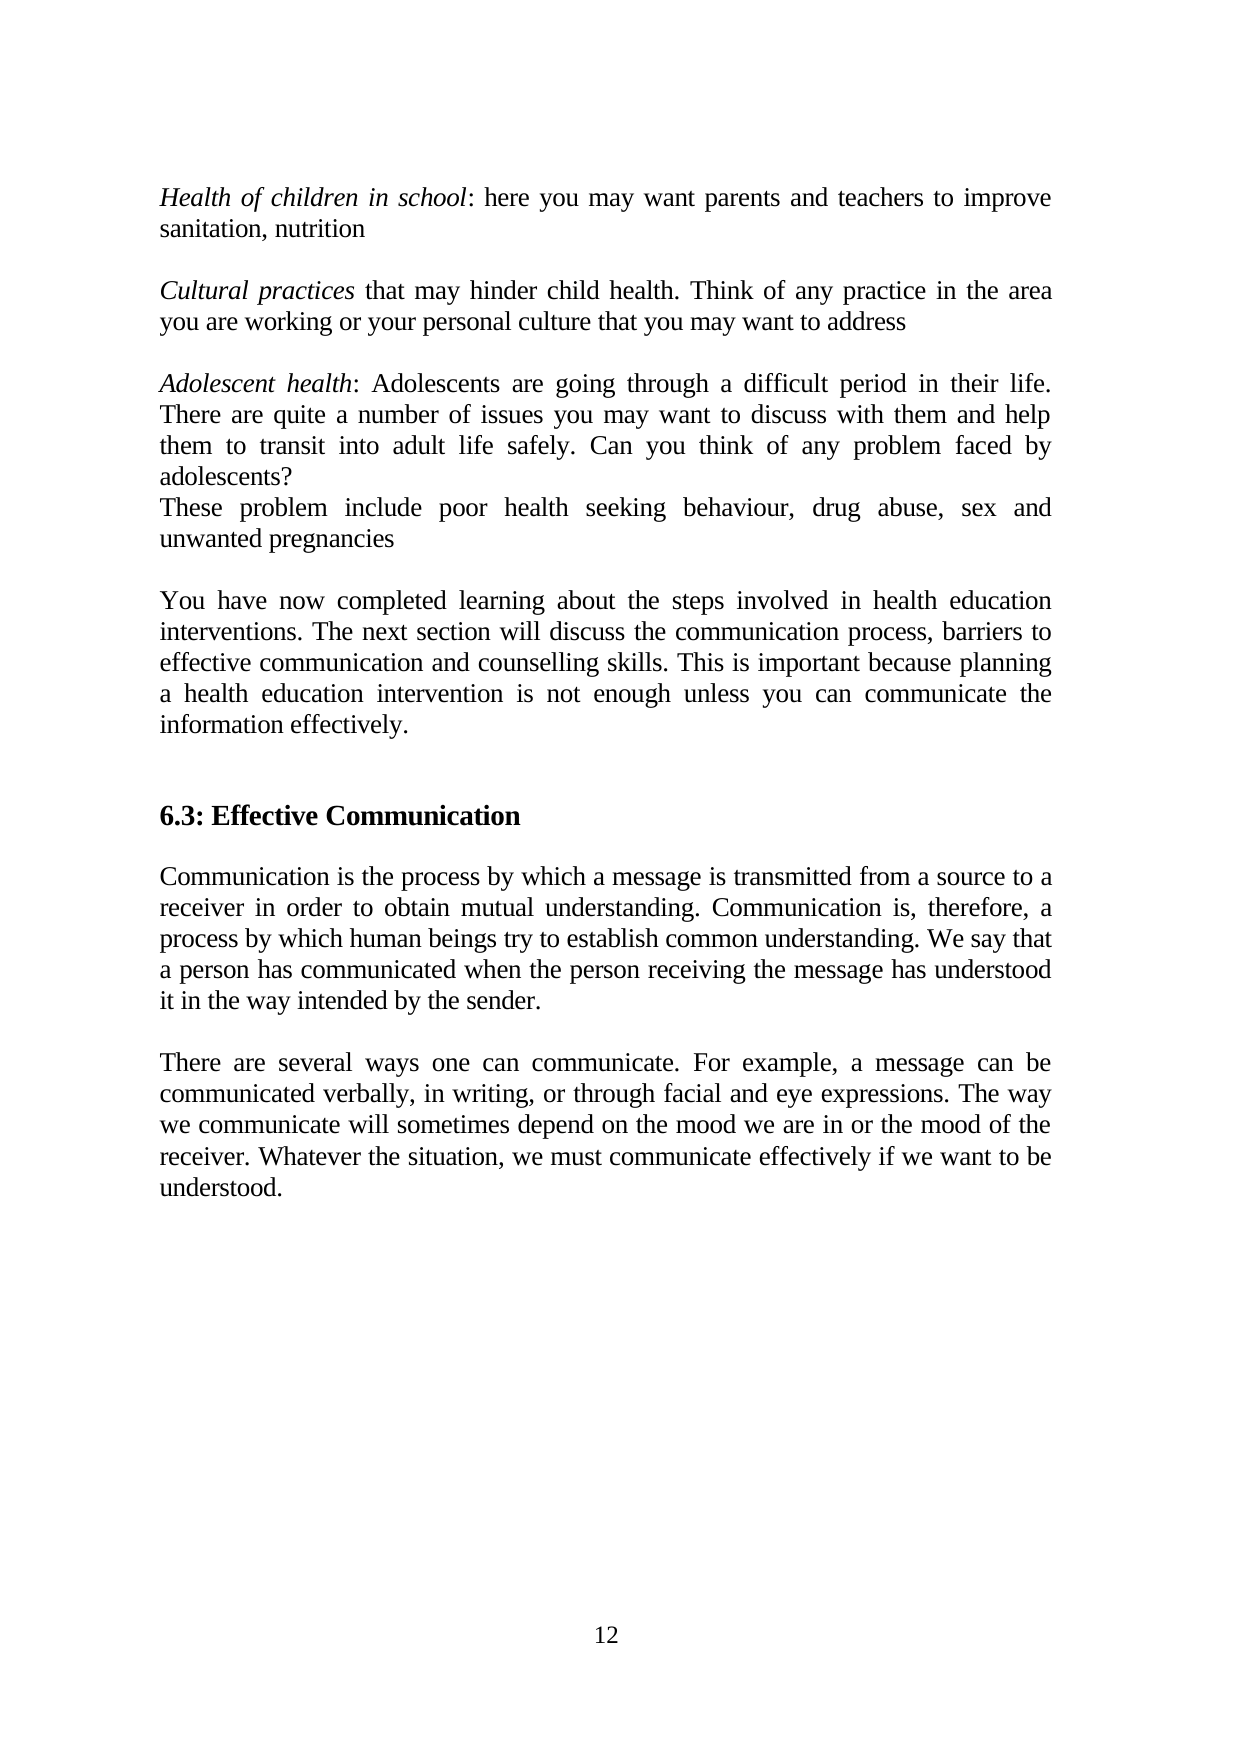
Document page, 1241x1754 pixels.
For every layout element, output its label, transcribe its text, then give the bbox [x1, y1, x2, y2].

text 6.3: Effective Communication [159, 798, 1053, 831]
text There are several ways one can communicate. For example, a message can be communicated verbally, in writing, or through facial and eye expressions. The way we communicate will sometimes depend on the mood we are in or the mood of the receiver. Whatever the situation, we must communicate effectively if we want to be understood. [159, 1047, 1053, 1202]
text Adolescent health: Adolescents are going through a difficult period in their life. There are quite a number of issues you may want to discuss with them and help them to transit into adult life safely. Can you think of any problem faced by adolescents? [159, 367, 1053, 491]
text Cultural practices that may hinder child health. Think of any practice in the area you are working or your personal culture that you may want to address [159, 274, 1053, 336]
text These problem include poor health seeking behaviour, drug abuse, sex and unwanted pregnancies [159, 491, 1053, 553]
text Health of children in school: here you may want parents and teachers to improve sanitation, nutrition [159, 181, 1053, 243]
text You have now completed learning about the steps involved in health education interventions. The next section will discuss the communication process, barriers to effective communication and counselling skills. This is important because planning a health education intervention is not enough unless you can communicate the information effectively. [159, 584, 1053, 740]
text Communication is the process by which a message is transmitted from a source to a receiver in order to obtain mutual understanding. Communication is, therefore, a process by which human beings try to establish common understanding. We say that a person has communicated when the person receiving the message has understood it in the way intended by the sender. [159, 861, 1053, 1016]
